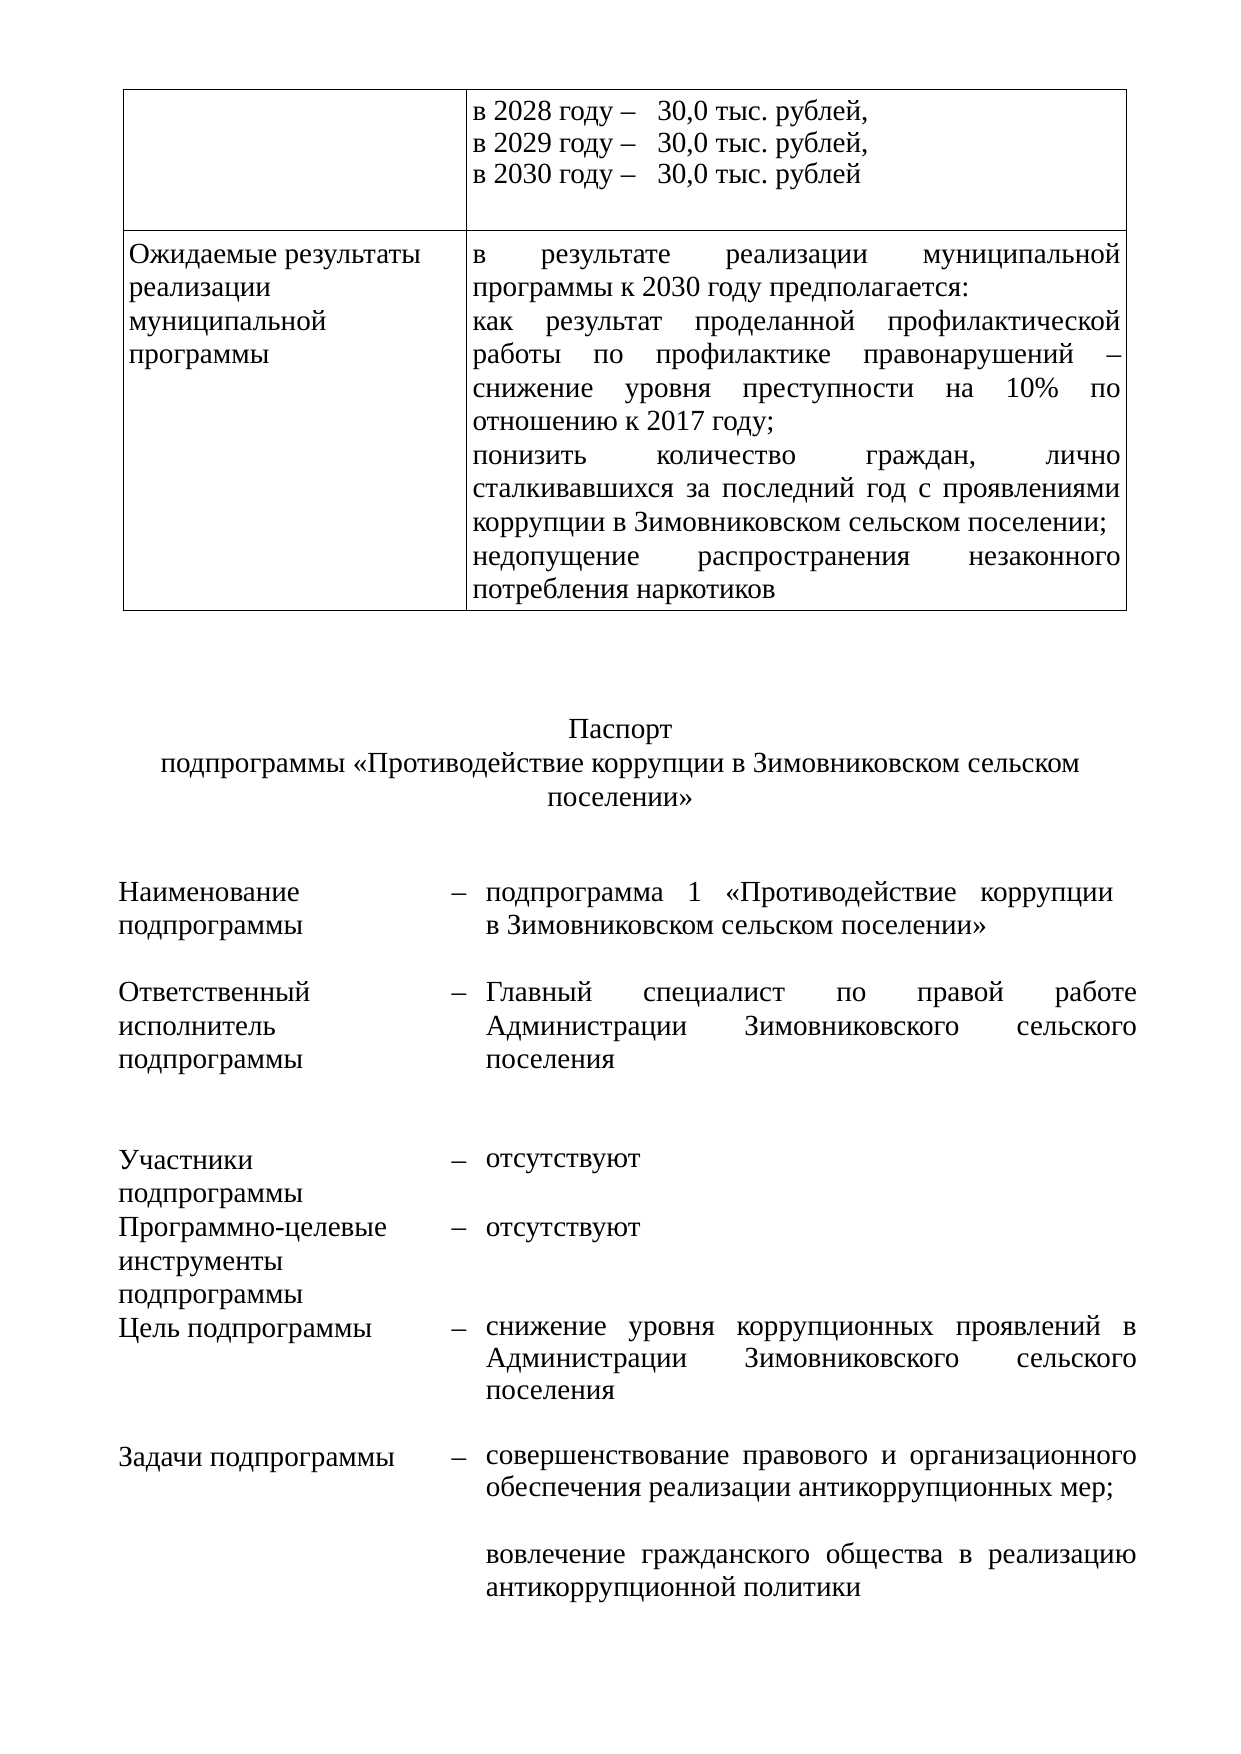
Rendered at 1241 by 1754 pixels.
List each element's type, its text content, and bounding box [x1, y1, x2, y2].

table_cell в 2028 году – 30,0 тыс. рублей, в 2029 году – 30,0 тыс. рублей, в 2030 году – 30,0 тыс. рублей [467, 90, 1126, 229]
table_cell Участники подпрограммы [112, 1142, 437, 1209]
table_cell снижение уровня коррупционных проявлений в Администрации Зимовниковского сельского поселения [480, 1310, 1143, 1439]
table_cell в результате реализации муниципальной программы к 2030 году предполагается: как результат проделанной профилактической работы по профилактике правонарушений – снижение уровня преступности на 10% по отношению к 2017 году; понизить количество граждан, лично сталкивавшихся за последний год с проявлениями коррупции в Зимовниковском сельском поселении; недопущение распространения незаконного потребления наркотиков [467, 231, 1126, 610]
table_cell отсутствуют [480, 1209, 1143, 1310]
table_cell – [438, 1310, 480, 1439]
table_cell – [438, 1209, 480, 1310]
text Паспорт [118, 712, 1122, 745]
text подпрограммы «Противодействие коррупции в Зимовниковском сельском поселении» [118, 745, 1122, 812]
table_cell совершенствование правового и организационного обеспечения реализации антикоррупционных мер; вовлечение гражданского общества в реализацию антикоррупционной политики [480, 1439, 1143, 1603]
table_header Наименование подпрограммы [112, 874, 437, 974]
table_header – [438, 874, 480, 974]
table_header подпрограмма 1 «Противодействие коррупции в Зимовниковском сельском поселении» [480, 874, 1143, 974]
table_cell Главный специалист по правой работе Администрации Зимовниковского сельского поселения [480, 974, 1143, 1142]
table_cell отсутствуют [480, 1142, 1143, 1209]
table_cell – [438, 1142, 480, 1209]
table_cell Задачи подпрограммы [112, 1439, 437, 1603]
table_cell – [438, 1439, 480, 1603]
table_cell Ожидаемые результаты реализации муниципальной программы [124, 231, 466, 610]
table_cell Цель подпрограммы [112, 1310, 437, 1439]
table_cell – [438, 974, 480, 1142]
table_cell [124, 90, 466, 229]
table_cell Ответственный исполнитель подпрограммы [112, 974, 437, 1142]
table_cell Программно-целевые инструменты подпрограммы [112, 1209, 437, 1310]
